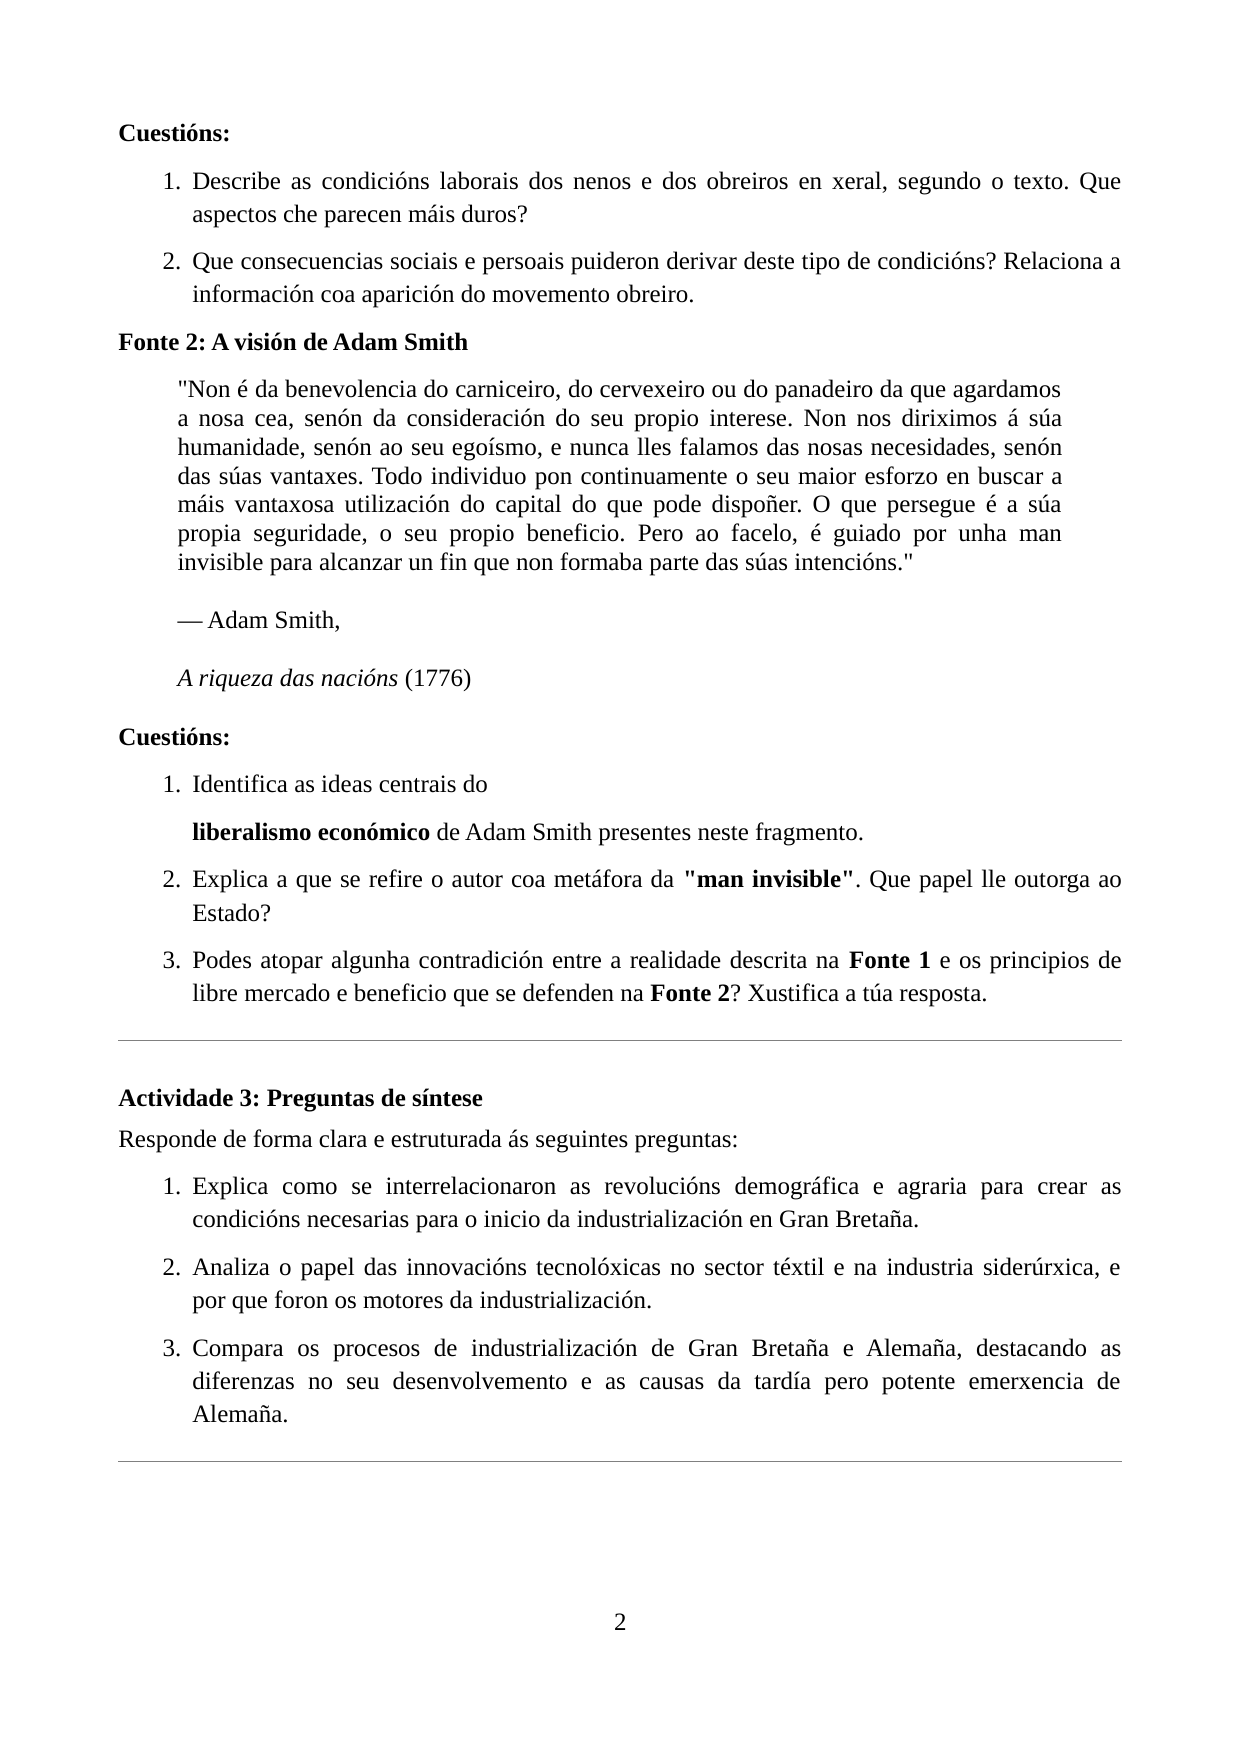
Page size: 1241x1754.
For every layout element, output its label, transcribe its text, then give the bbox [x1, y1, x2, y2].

list Podes atopar algunha contradición entre a realidade descrita na Fonte 1 e os principios de libre mercado e beneficio que se defenden na Fonte 2? Xustifica a túa resposta. [162, 945, 1122, 1007]
text A riqueza das nacións (1776) [177, 663, 1063, 692]
list Compara os procesos de industrialización de Gran Bretaña e Alemaña, destacando as diferenzas no seu desenvolvemento e as causas da tardía pero potente emerxencia de Alemaña. [162, 1333, 1122, 1427]
text Fonte 2: A visión de Adam Smith [118, 327, 1122, 356]
list Explica a que se refire o autor coa metáfora da "man invisible". Que papel lle outorga ao Estado? [162, 864, 1122, 926]
text "Non é da benevolencia do carniceiro, do cervexeiro ou do panadeiro da que agardamos a nosa cea, senón da consideración do seu propio interese. Non nos diriximos á súa humanidade, senón ao seu egoísmo, e nunca lles falamos das nosas necesidades, senón das súas vantaxes. Todo individuo pon continuamente o seu maior esforzo en buscar a máis vantaxosa utilización do capital do que pode dispoñer. O que persegue é a súa propia seguridade, o seu propio beneficio. Pero ao facelo, é guiado por unha man invisible para alcanzar un fin que non formaba parte das súas intencións." [177, 374, 1063, 576]
text Responde de forma clara e estruturada ás seguintes preguntas: [118, 1124, 1122, 1153]
list Identifica as ideas centrais do [162, 769, 1122, 798]
list Analiza o papel das innovacións tecnolóxicas no sector téxtil e na industria siderúrxica, e por que foron os motores da industrialización. [162, 1252, 1122, 1314]
list Que consecuencias sociais e persoais puideron derivar deste tipo de condicións? Relaciona a información coa aparición do movemento obreiro. [162, 246, 1122, 308]
list liberalismo económico de Adam Smith presentes neste fragmento. [162, 817, 1122, 846]
list Explica como se interrelacionaron as revolucións demográfica e agraria para crear as condicións necesarias para o inicio da industrialización en Gran Bretaña. [162, 1171, 1122, 1233]
text Cuestións: [118, 722, 1122, 751]
text Cuestións: [118, 118, 1122, 147]
list Describe as condicións laborais dos nenos e dos obreiros en xeral, segundo o texto. Que aspectos che parecen máis duros? [162, 166, 1122, 227]
subtitle Actividade 3: Preguntas de síntese [118, 1083, 1122, 1111]
text — Adam Smith, [177, 605, 1063, 634]
